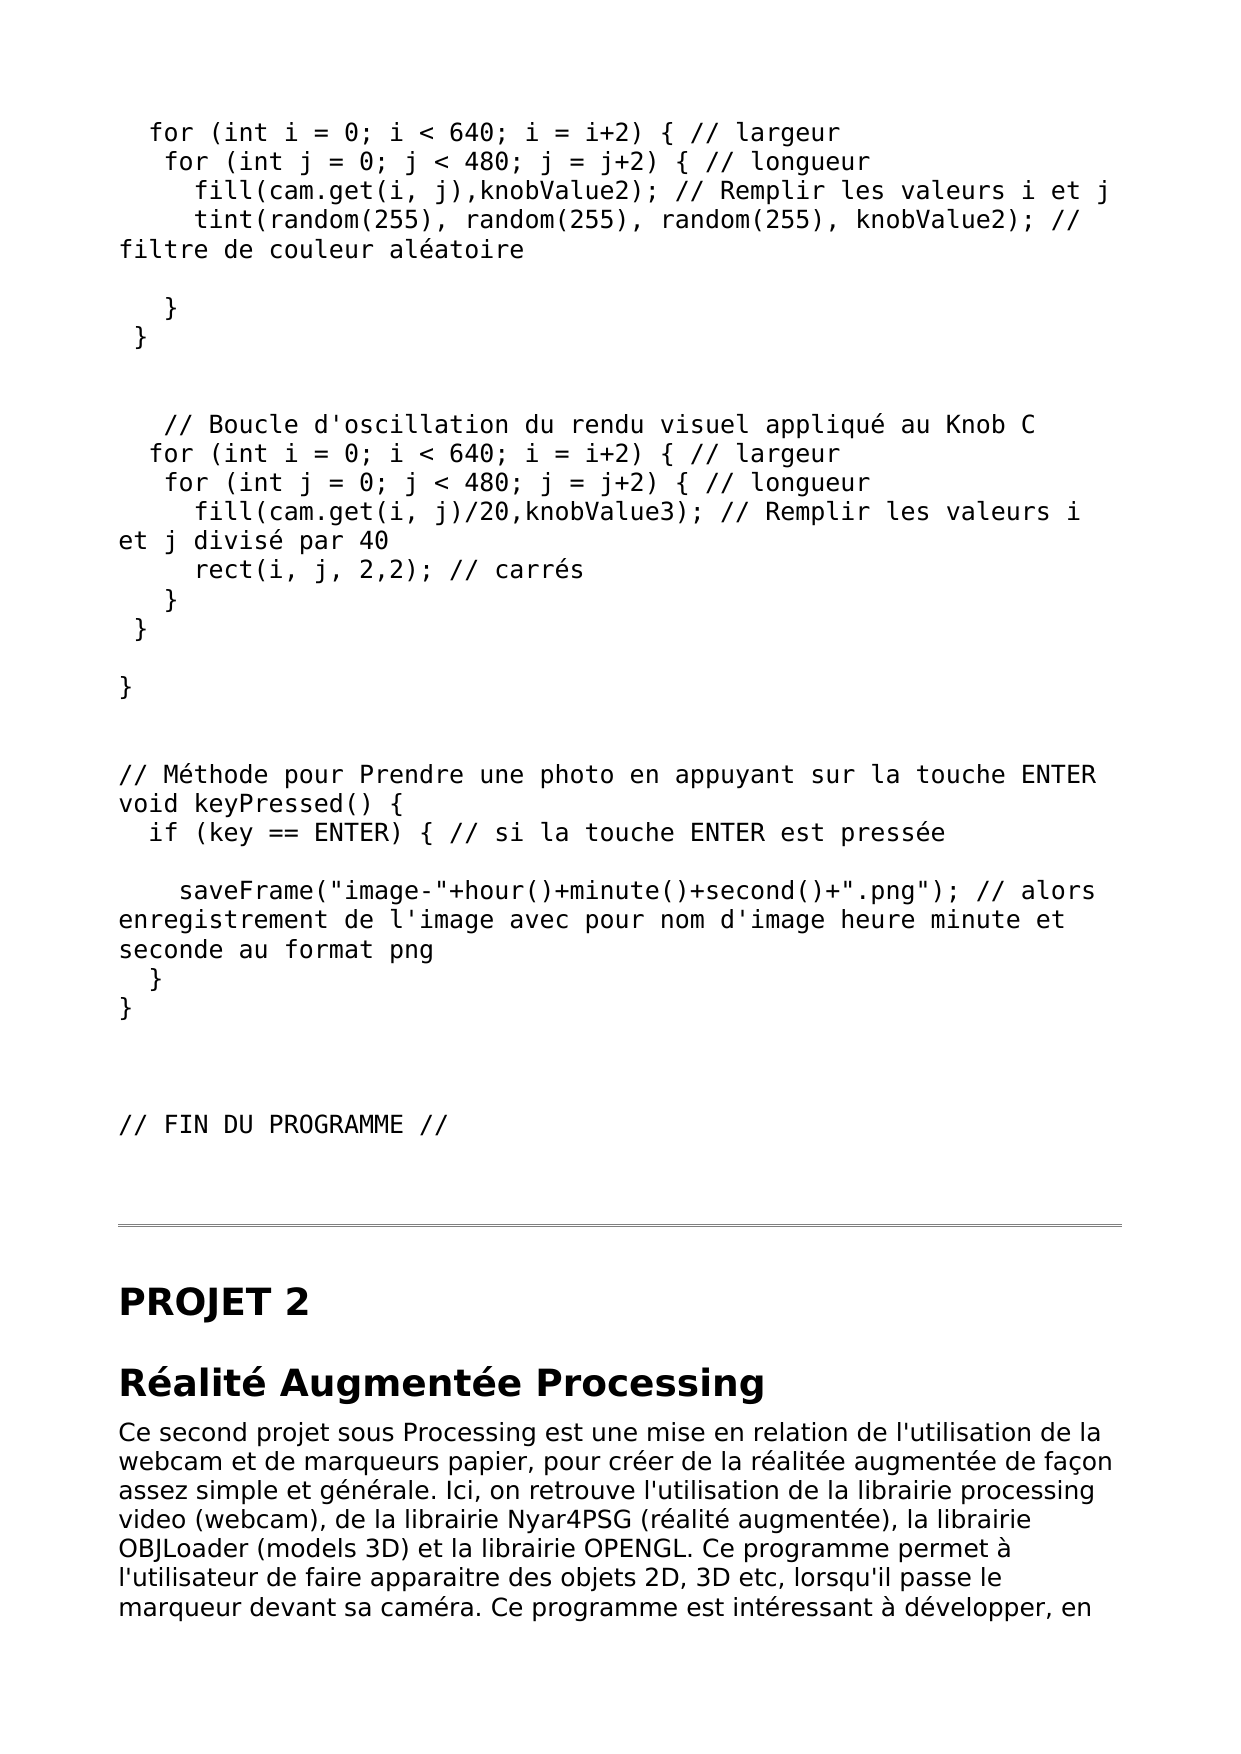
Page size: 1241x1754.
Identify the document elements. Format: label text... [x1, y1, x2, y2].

subtitle Réalité Augmentée Processing [118, 1362, 1122, 1405]
text for (int i = 0; i < 640; i = i+2) { // largeur for (int j = 0; j < 480; j = j+2) { // longueur fill(cam.get(i, j),knobValue2); // Remplir les valeurs i et j tint(random(255), random(255), random(255), knobValue2); // filtre de couleur aléatoire } } // Boucle d'oscillation du rendu visuel appliqué au Knob C for (int i = 0; i < 640; i = i+2) { // largeur for (int j = 0; j < 480; j = j+2) { // longueur fill(cam.get(i, j)/20,knobValue3); // Remplir les valeurs i et j divisé par 40 rect(i, j, 2,2); // carrés } } } // Méthode pour Prendre une photo en appuyant sur la touche ENTER void keyPressed() { if (key == ENTER) { // si la touche ENTER est pressée saveFrame("image-"+hour()+minute()+second()+".png"); // alors enregistrement de l'image avec pour nom d'image heure minute et seconde au format png } } // FIN DU PROGRAMME // [118, 118, 1122, 1197]
text Ce second projet sous Processing est une mise en relation de l'utilisation de la webcam et de marqueurs papier, pour créer de la réalitée augmentée de façon assez simple et générale. Ici, on retrouve l'utilisation de la librairie processing video (webcam), de la librairie Nyar4PSG (réalité augmentée), la librairie OBJLoader (models 3D) et la librairie OPENGL. Ce programme permet à l'utilisateur de faire apparaitre des objets 2D, 3D etc, lorsqu'il passe le marqueur devant sa caméra. Ce programme est intéressant à développer, en [118, 1418, 1122, 1622]
subtitle PROJET 2 [118, 1280, 1122, 1324]
